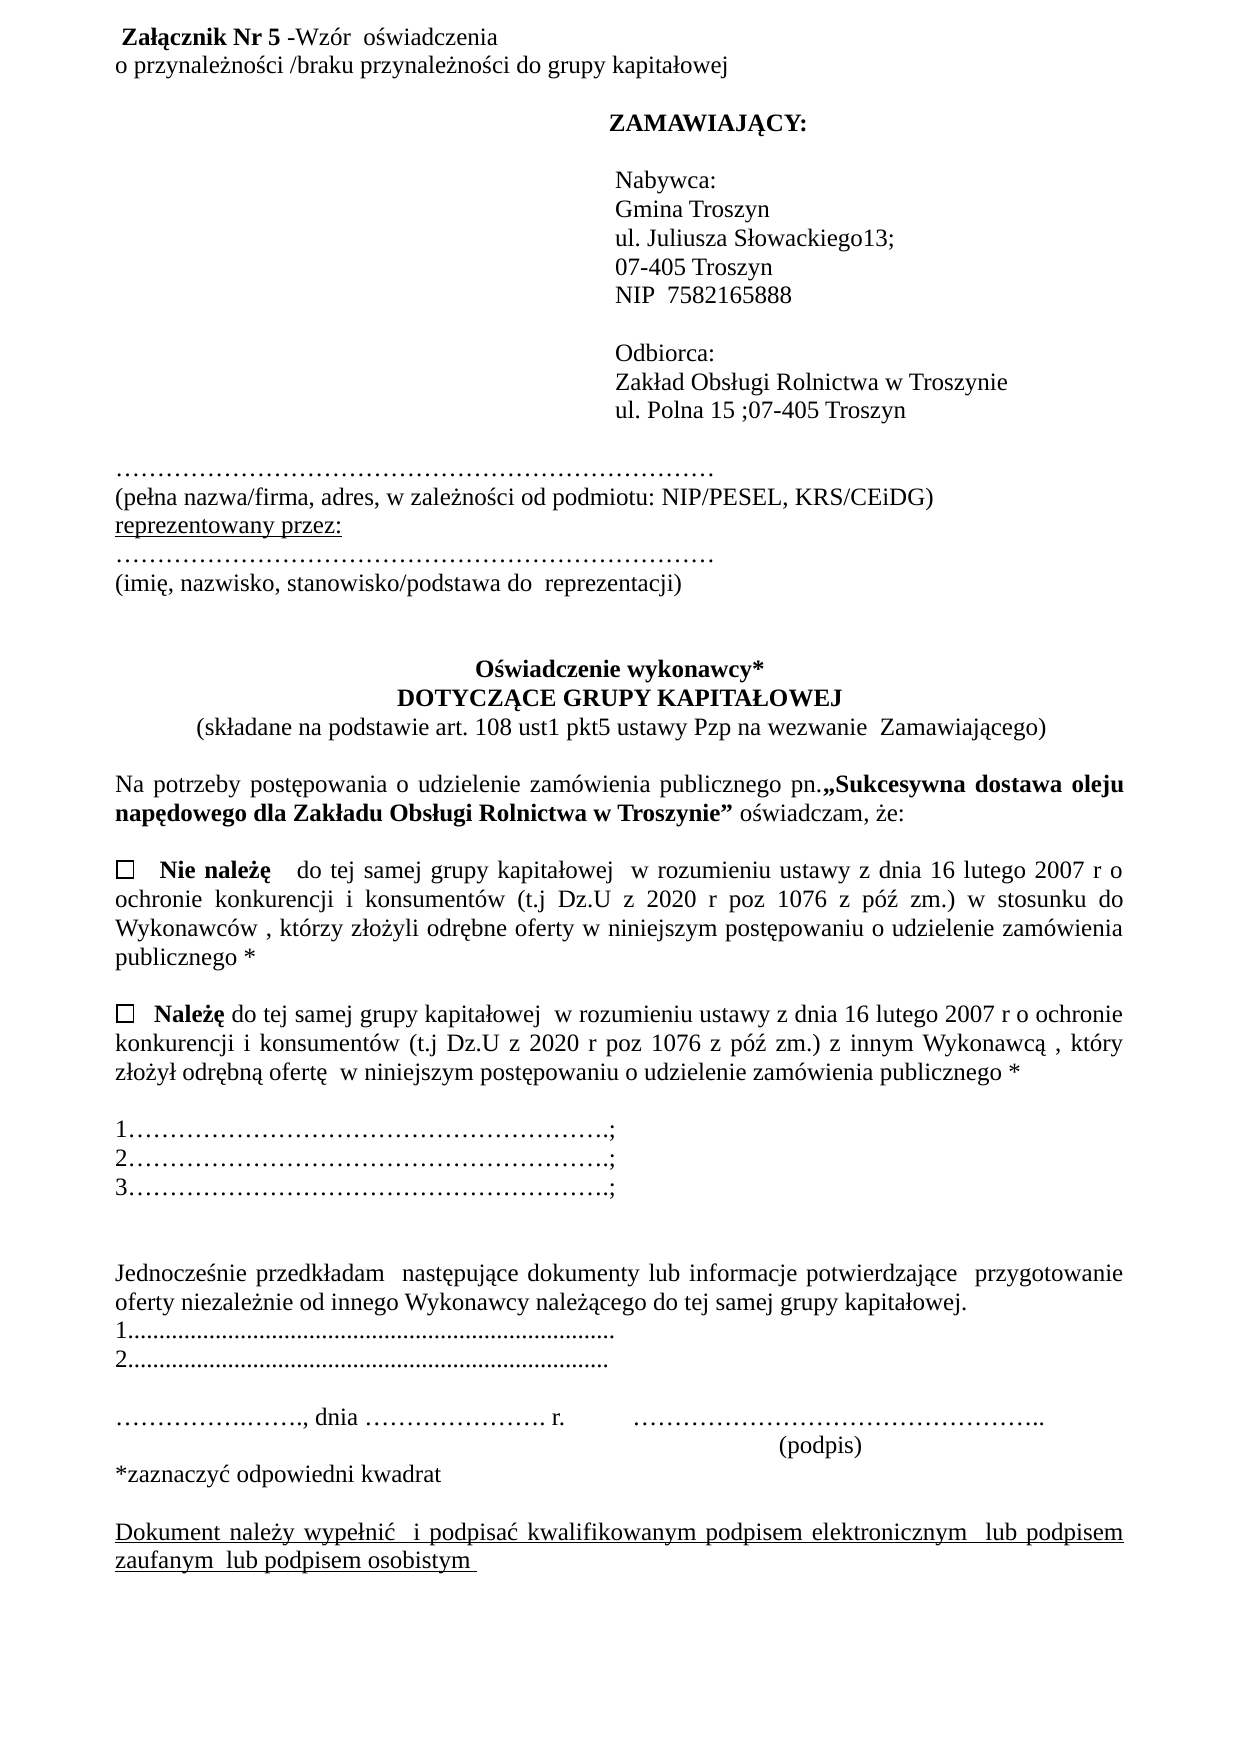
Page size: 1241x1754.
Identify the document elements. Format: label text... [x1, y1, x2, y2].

text …………….……., dnia …………………. r. ………………………………………….. [115, 1402, 1124, 1431]
text ……………………………………………………………… [115, 453, 1124, 482]
text *zaznaczyć odpowiedni kwadrat [115, 1459, 1124, 1488]
text ZAMAWIAJĄCY: [115, 108, 1124, 137]
text 2………………………………………………….; [115, 1143, 1124, 1172]
text Załącznik Nr 5 -Wzór oświadczenia [115, 22, 1124, 51]
text o przynależności /braku przynależności do grupy kapitałowej [115, 51, 1124, 79]
text zaufanym lub podpisem osobistym [115, 1543, 1124, 1574]
text (podpis) [705, 1431, 1124, 1459]
text DOTYCZĄCE GRUPY KAPITAŁOWEJ [115, 683, 1124, 712]
text Nie należę do tej samej grupy kapitałowej w rozumieniu ustawy z dnia 16 lutego 2007 r o ochronie konkurencji i konsumentów (t.j Dz.U z 2020 r poz 1076 z póź zm.) w stosunku do Wykonawców , którzy złożyli odrębne oferty w niniejszym postępowaniu o udzielenie zamówienia publicznego * [115, 856, 1124, 971]
text ……………………………………………………………… [115, 539, 1124, 568]
text (pełna nazwa/firma, adres, w zależności od podmiotu: NIP/PESEL, KRS/CEiDG) [115, 482, 1124, 511]
text Dokument należy wypełnić i podpisać kwalifikowanym podpisem elektronicznym lub podpisem [115, 1517, 1124, 1542]
text reprezentowany przez: [115, 511, 1124, 539]
text ul. Polna 15 ;07-405 Troszyn [115, 396, 1124, 424]
text Gmina Troszyn [115, 194, 1124, 223]
text NIP 7582165888 [115, 281, 1124, 309]
text 07-405 Troszyn [115, 252, 1124, 281]
text Jednocześnie przedkładam następujące dokumenty lub informacje potwierdzające przygotowanie oferty niezależnie od innego Wykonawcy należącego do tej samej grupy kapitałowej. [115, 1258, 1124, 1316]
subtitle Nabywca: [115, 166, 1124, 194]
text 1.............................................................................. [115, 1316, 1124, 1344]
text (składane na podstawie art. 108 ust1 pkt5 ustawy Pzp na wezwanie Zamawiającego) [115, 712, 1124, 741]
text ul. Juliusza Słowackiego13; [115, 223, 1124, 252]
text 1………………………………………………….; [115, 1114, 1124, 1143]
text (imię, nazwisko, stanowisko/podstawa do reprezentacji) [115, 568, 1124, 597]
text Na potrzeby postępowania o udzielenie zamówienia publicznego pn.„Sukcesywna dostawa oleju napędowego dla Zakładu Obsługi Rolnictwa w Troszynie” oświadczam, że: [115, 769, 1124, 827]
text 2............................................................................. [115, 1344, 1124, 1373]
subtitle Zakład Obsługi Rolnictwa w Troszynie [115, 367, 1124, 396]
text Należę do tej samej grupy kapitałowej w rozumieniu ustawy z dnia 16 lutego 2007 r o ochronie konkurencji i konsumentów (t.j Dz.U z 2020 r poz 1076 z póź zm.) z innym Wykonawcą , który złożył odrębną ofertę w niniejszym postępowaniu o udzielenie zamówienia publicznego * [115, 999, 1124, 1086]
text Odbiorca: [115, 338, 1124, 367]
text Oświadczenie wykonawcy* [115, 654, 1124, 683]
text 3………………………………………………….; [115, 1172, 1124, 1201]
